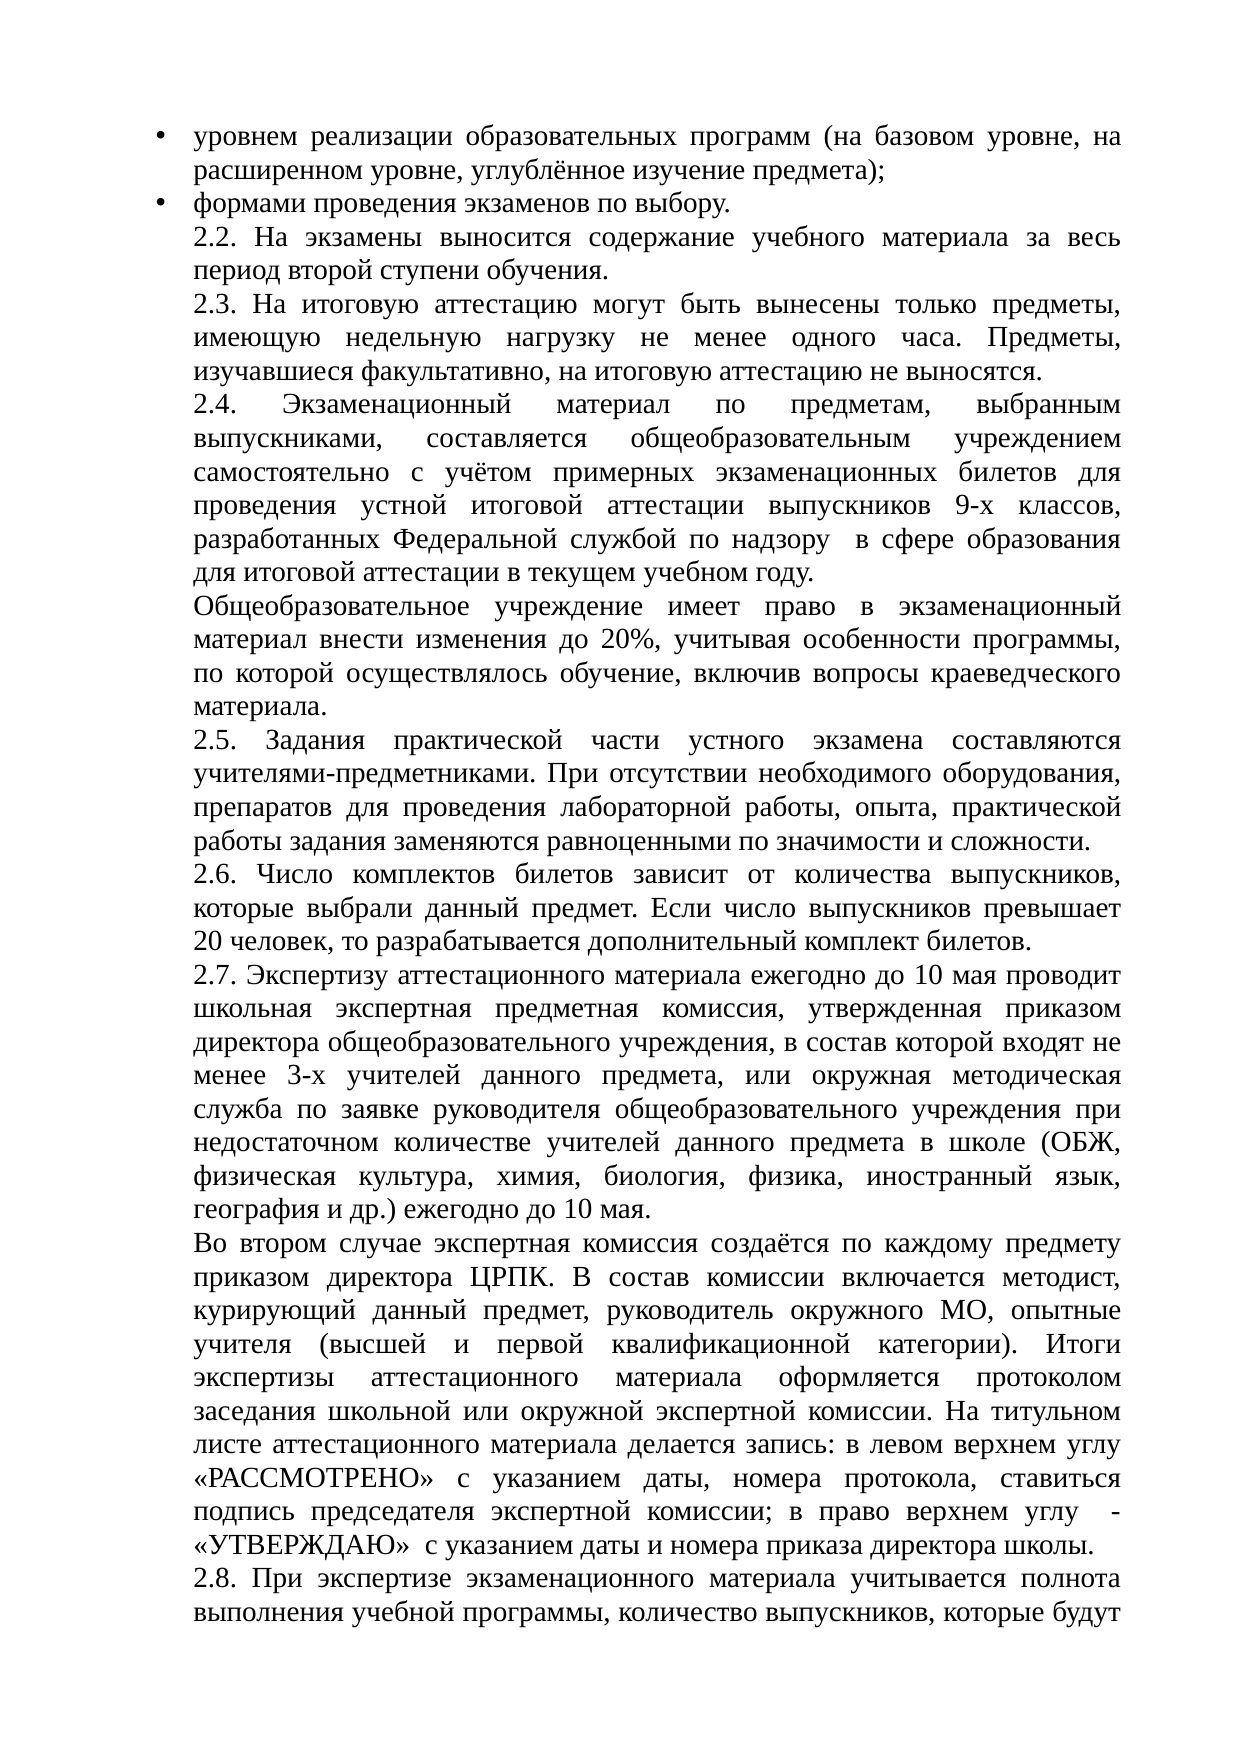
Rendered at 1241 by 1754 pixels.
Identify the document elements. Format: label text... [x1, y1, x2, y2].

list 2.7. Экспертизу аттестационного материала ежегодно до 10 мая проводит школьная экспертная предметная комиссия, утвержденная приказом директора общеобразовательного учреждения, в состав которой входят не менее 3-х учителей данного предмета, или окружная методическая служба по заявке руководителя общеобразовательного учреждения при недостаточном количестве учителей данного предмета в школе (ОБЖ, физическая культура, химия, биология, физика, иностранный язык, география и др.) ежегодно до 10 мая. [156, 957, 1122, 1225]
list уровнем реализации образовательных программ (на базовом уровне, на расширенном уровне, углублённое изучение предмета); [156, 118, 1122, 185]
list 2.6. Число комплектов билетов зависит от количества выпускников, которые выбрали данный предмет. Если число выпускников превышает 20 человек, то разрабатывается дополнительный комплект билетов. [156, 856, 1122, 957]
list 2.4. Экзаменационный материал по предметам, выбранным выпускниками, составляется общеобразовательным учреждением самостоятельно с учётом примерных экзаменационных билетов для проведения устной итоговой аттестации выпускников 9-х классов, разработанных Федеральной службой по надзору в сфере образования для итоговой аттестации в текущем учебном году. [156, 387, 1122, 588]
list 2.2. На экзамены выносится содержание учебного материала за весь период второй ступени обучения. [156, 219, 1122, 286]
list 2.8. При экспертизе экзаменационного материала учитывается полнота выполнения учебной программы, количество выпускников, которые будут [156, 1561, 1122, 1628]
list формами проведения экзаменов по выбору. [156, 185, 1122, 219]
list Общеобразовательное учреждение имеет право в экзаменационный материал внести изменения до 20%, учитывая особенности программы, по которой осуществлялось обучение, включив вопросы краеведческого материала. [156, 588, 1122, 722]
list 2.3. На итоговую аттестацию могут быть вынесены только предметы, имеющую недельную нагрузку не менее одного часа. Предметы, изучавшиеся факультативно, на итоговую аттестацию не выносятся. [156, 286, 1122, 387]
list 2.5. Задания практической части устного экзамена составляются учителями-предметниками. При отсутствии необходимого оборудования, препаратов для проведения лабораторной работы, опыта, практической работы задания заменяются равноценными по значимости и сложности. [156, 722, 1122, 856]
list Во втором случае экспертная комиссия создаётся по каждому предмету приказом директора ЦРПК. В состав комиссии включается методист, курирующий данный предмет, руководитель окружного МО, опытные учителя (высшей и первой квалификационной категории). Итоги экспертизы аттестационного материала оформляется протоколом заседания школьной или окружной экспертной комиссии. На титульном листе аттестационного материала делается запись: в левом верхнем углу «РАССМОТРЕНО» с указанием даты, номера протокола, ставиться подпись председателя экспертной комиссии; в право верхнем углу - «УТВЕРЖДАЮ» с указанием даты и номера приказа директора школы. [156, 1225, 1122, 1561]
